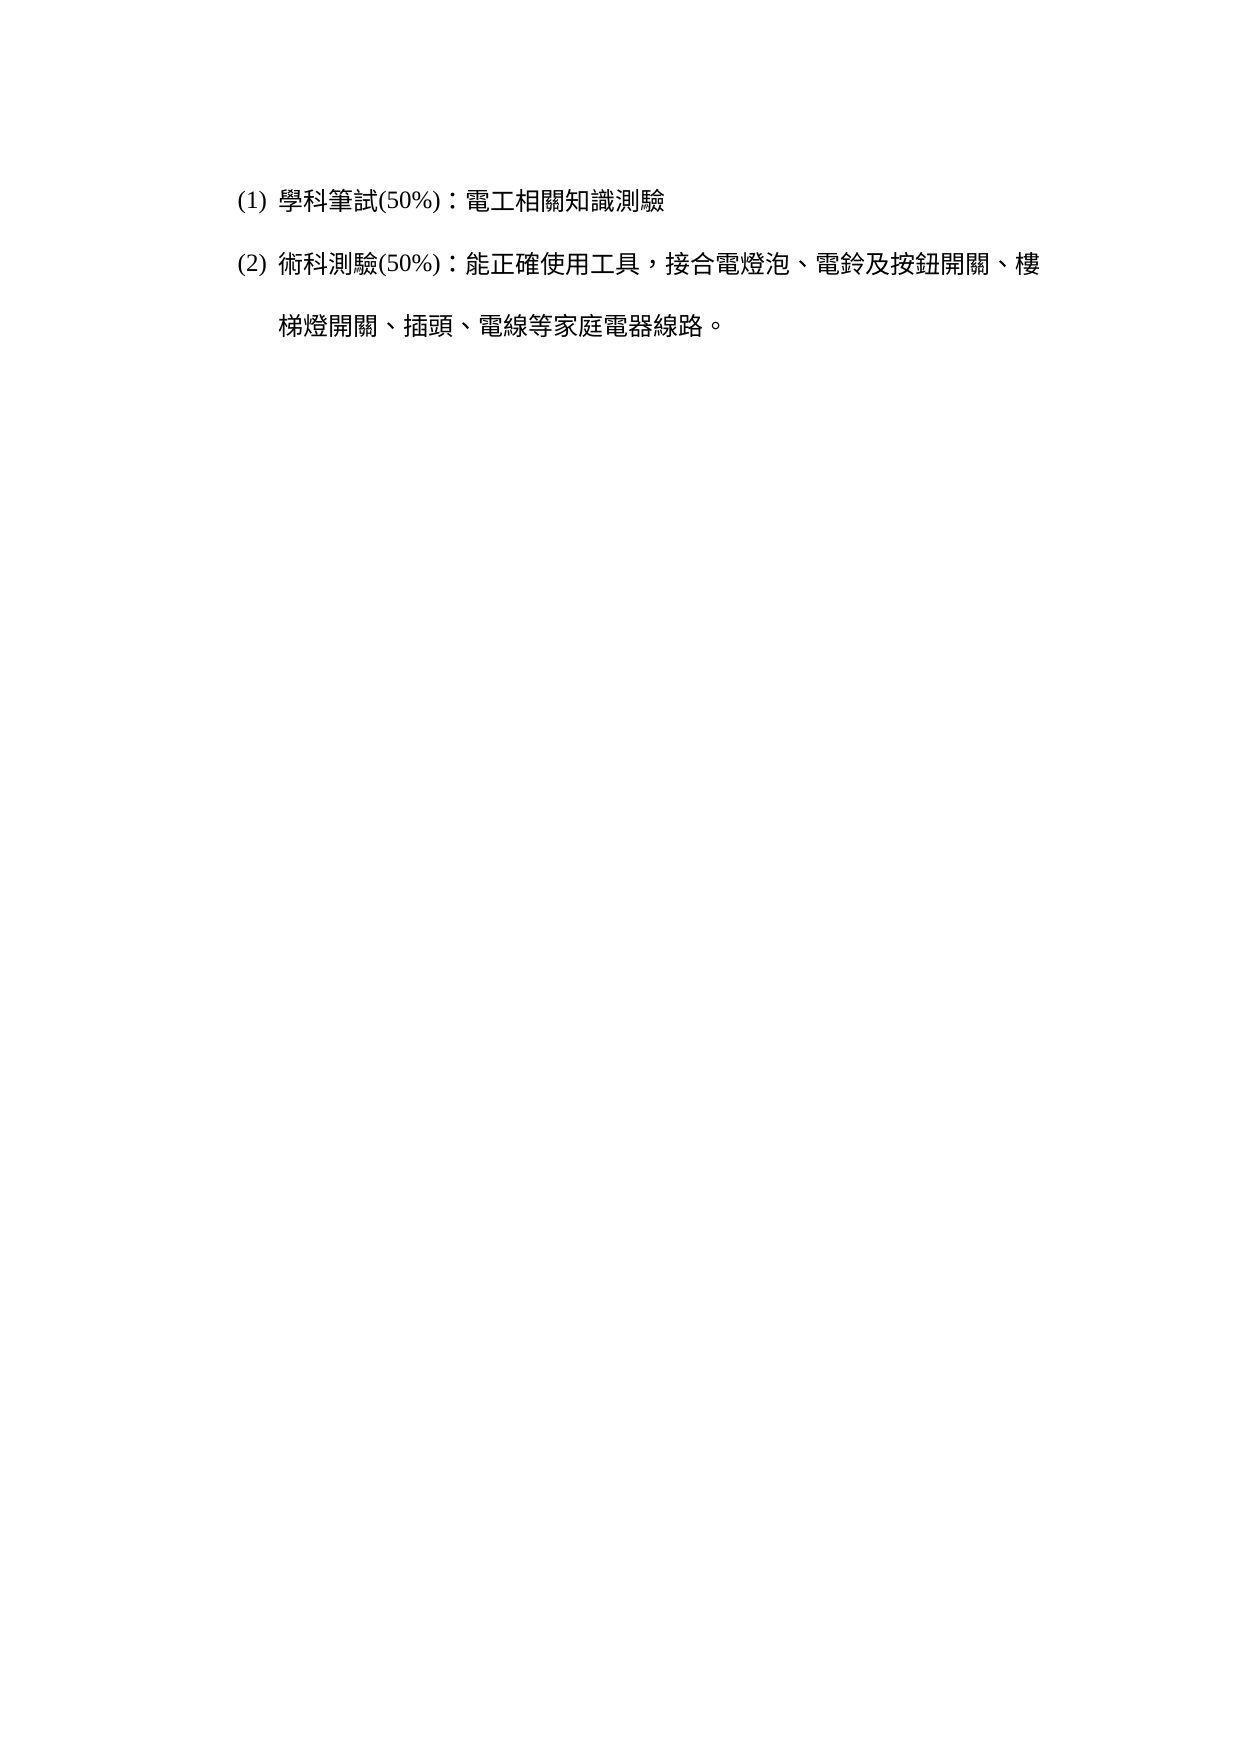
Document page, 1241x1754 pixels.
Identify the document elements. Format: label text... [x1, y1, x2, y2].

list 術科測驗(50%)：能正確使用工具，接合電燈泡、電鈴及按鈕開關、樓梯燈開關、插頭、電線等家庭電器線路。 [237, 221, 1053, 346]
list 學科筆試(50%)：電工相關知識測驗 [237, 158, 1053, 221]
